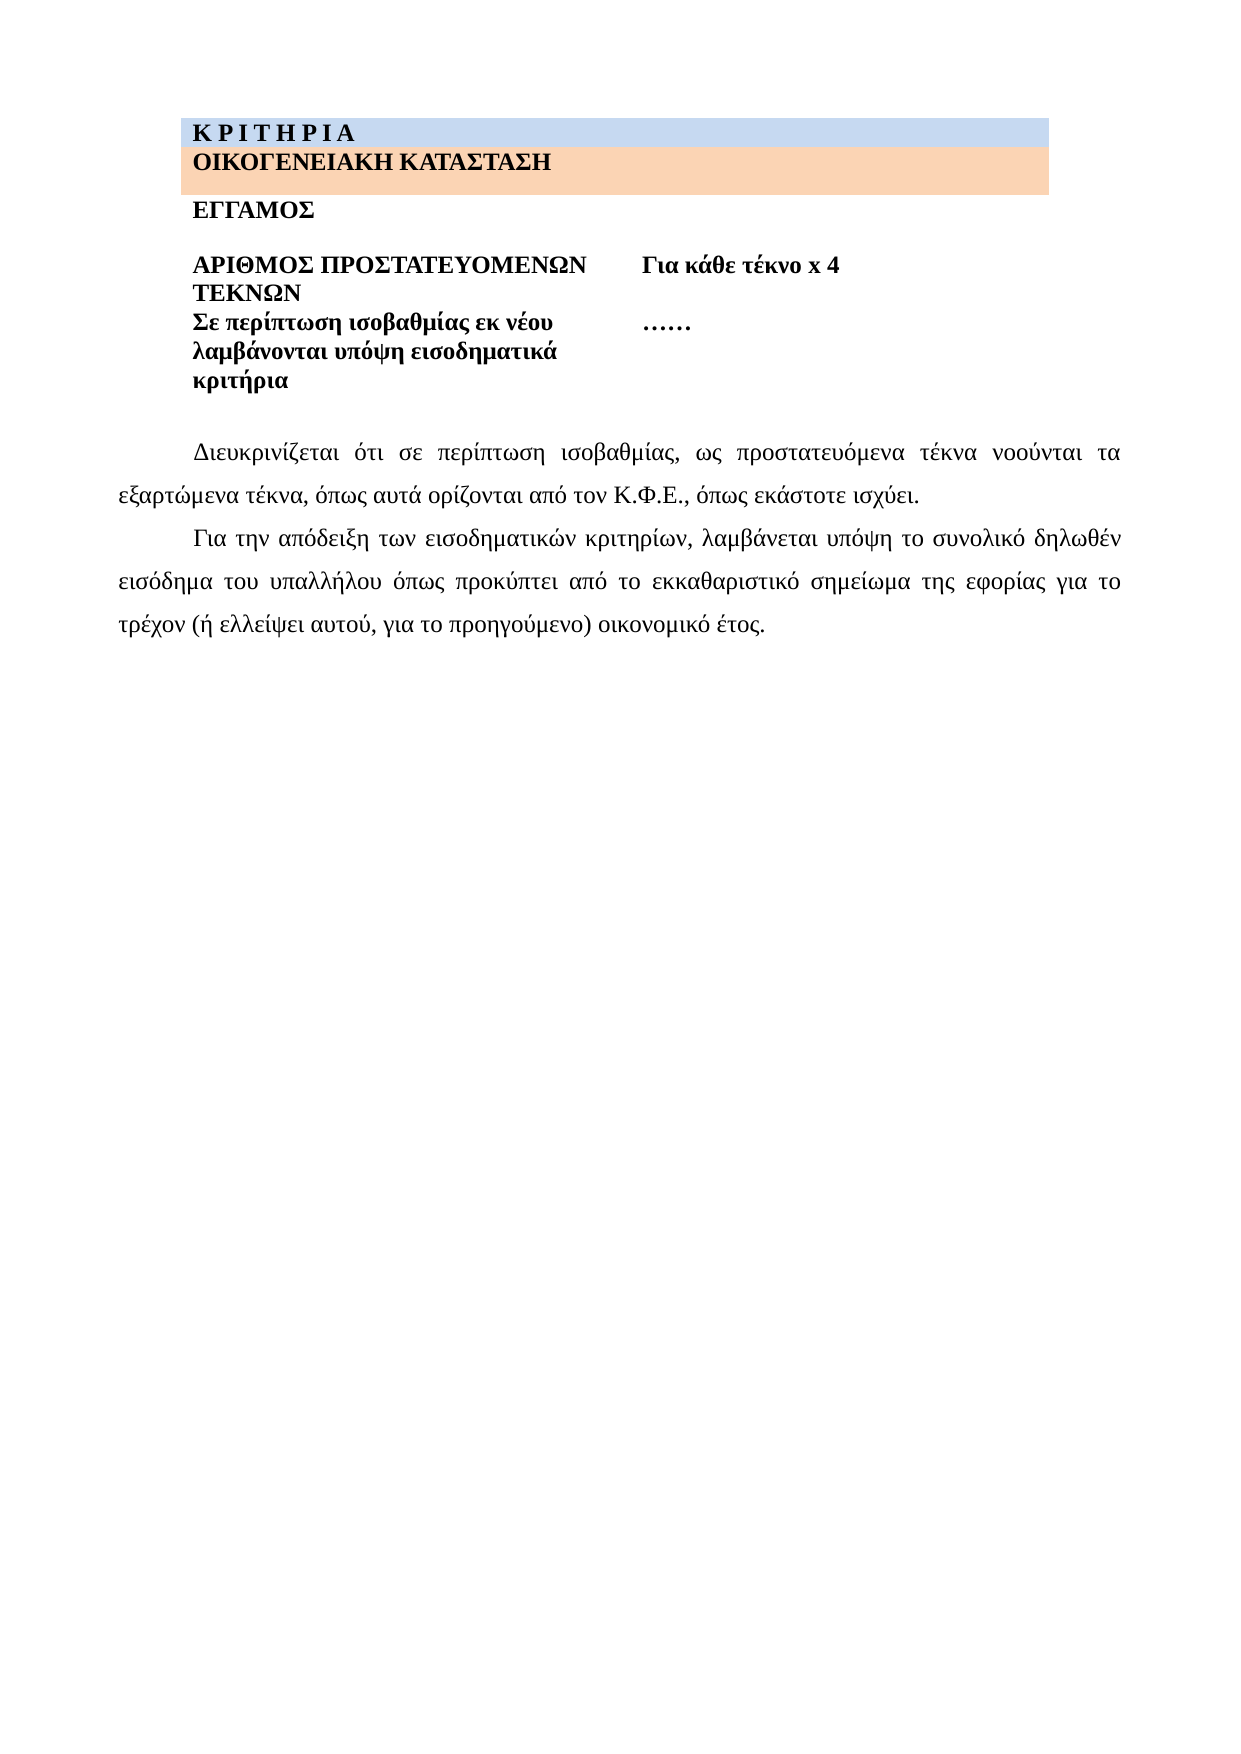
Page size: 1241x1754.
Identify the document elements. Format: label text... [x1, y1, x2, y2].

table_cell [631, 147, 1049, 195]
table_cell Για κάθε τέκνο x 4 [631, 250, 1049, 307]
table_cell ΟΙΚΟΓΕΝΕΙΑΚΗ ΚΑΤΑΣΤΑΣΗ [181, 147, 631, 195]
text Διευκρινίζεται ότι σε περίπτωση ισοβαθμίας, ως προστατευόμενα τέκνα νοούνται τα εξαρτώμενα τέκνα, όπως αυτά ορίζονται από τον Κ.Φ.Ε., όπως εκάστοτε ισχύει. [118, 437, 1122, 508]
table_cell Σε περίπτωση ισοβαθμίας εκ νέου λαμβάνονται υπόψη εισοδηματικά κριτήρια [181, 307, 631, 393]
table_cell ΕΓΓΑΜΟΣ [181, 195, 631, 250]
text Για την απόδειξη των εισοδηματικών κριτηρίων, λαμβάνεται υπόψη το συνολικό δηλωθέν εισόδημα του υπαλλήλου όπως προκύπτει από το εκκαθαριστικό σημείωμα της εφορίας για το τρέχον (ή ελλείψει αυτού, για το προηγούμενο) οικονομικό έτος. [118, 523, 1122, 638]
table_cell [631, 195, 1049, 250]
table_cell ΑΡΙΘΜΟΣ ΠΡΟΣΤΑΤΕΥΟΜΕΝΩΝ ΤΕΚΝΩΝ [181, 250, 631, 307]
table_header Κ Ρ Ι Τ Η Ρ Ι Α [181, 118, 1049, 147]
table_cell …… [631, 307, 1049, 393]
